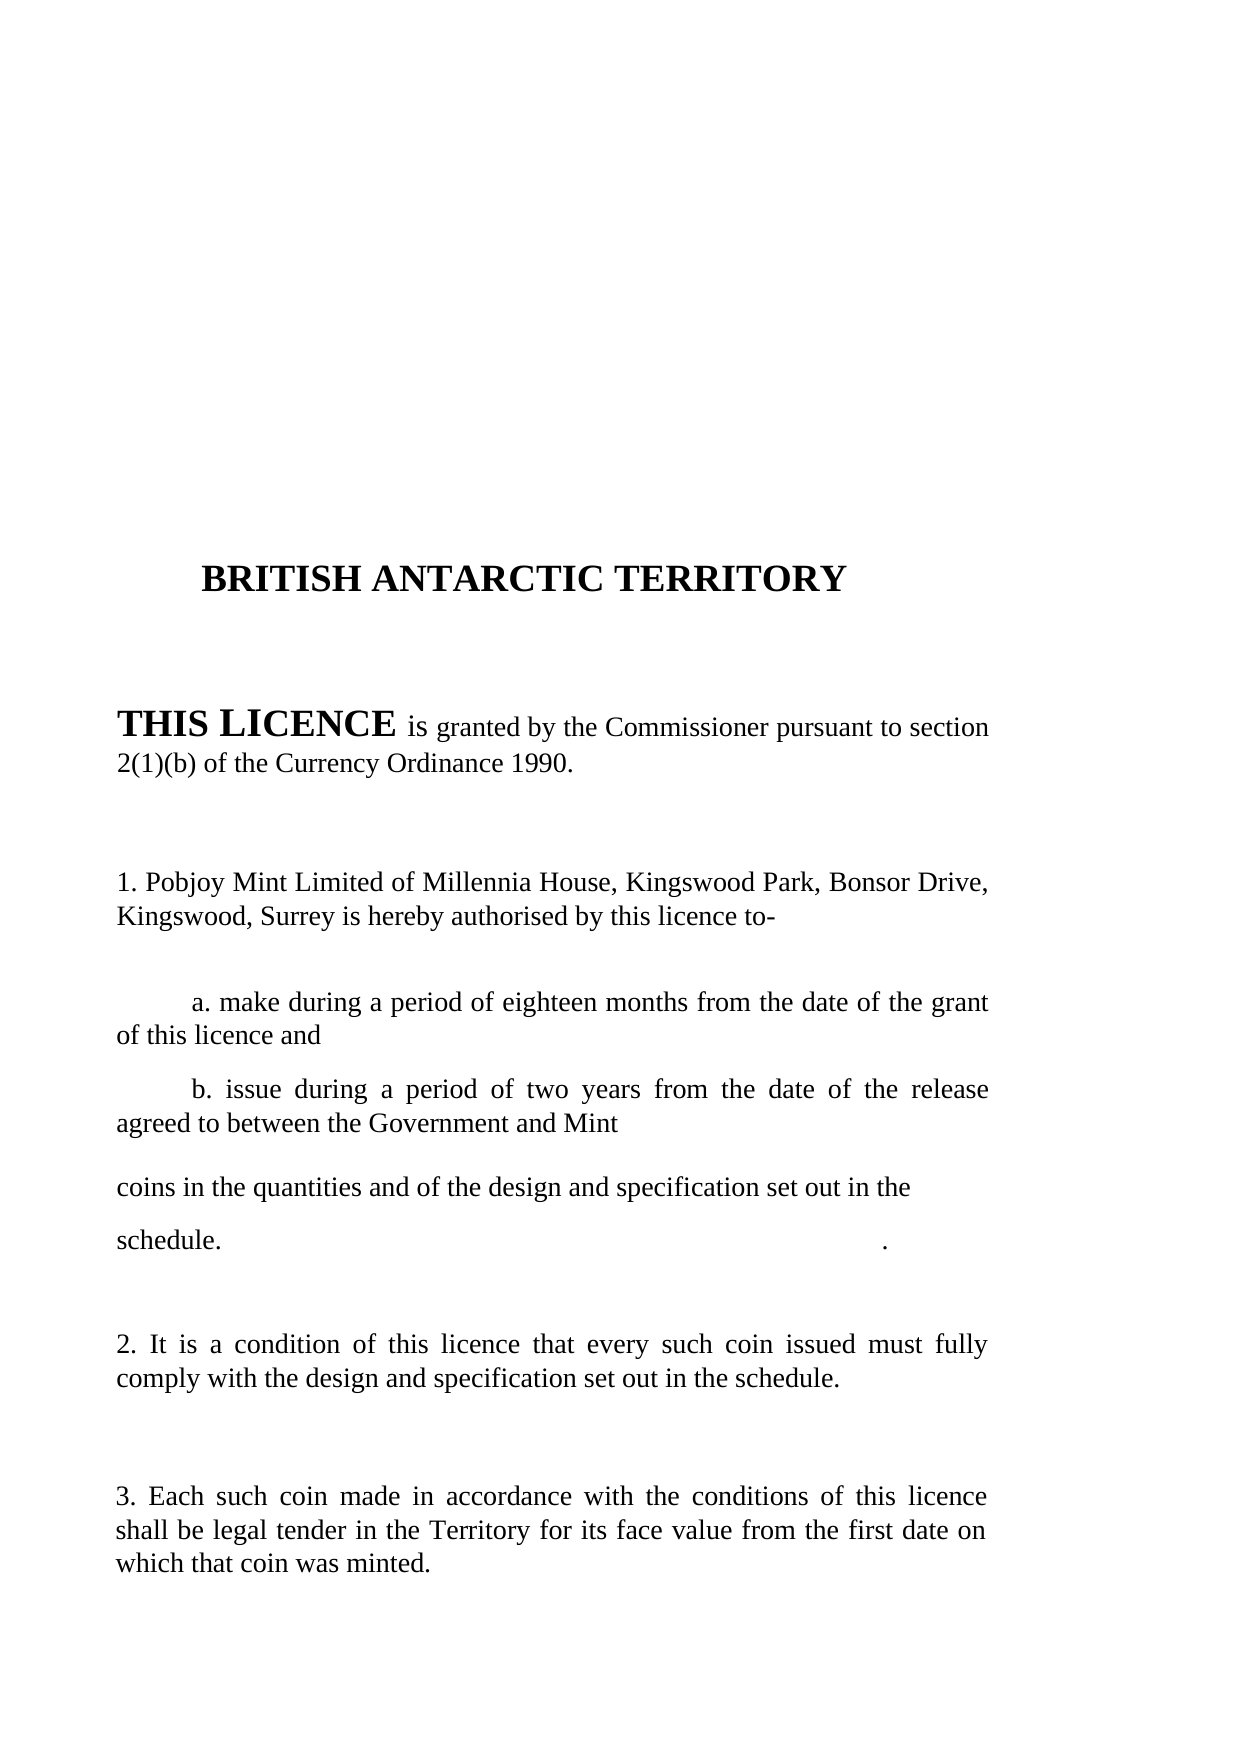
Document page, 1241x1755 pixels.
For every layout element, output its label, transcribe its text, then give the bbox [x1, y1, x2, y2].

text a. make during a period of eighteen months from the date of the grant of this licence and [116, 984, 990, 1051]
text b. issue during a period of two years from the date of the release agreed to between the Government and Mint [116, 1072, 990, 1139]
text 2. It is a condition of this licence that every such coin issued must fully comply with the design and specification set out in the schedule. [116, 1326, 990, 1394]
text BRITISH ANTARCTIC TERRITORY [201, 557, 990, 600]
text 1. Pobjoy Mint Limited of Millennia House, Kingswood Park, Bonsor Drive, Kingswood, Surrey is hereby authorised by this licence to- [116, 864, 990, 932]
text THIS LICENCE is granted by the Commissioner pursuant to section 2(1)(b) of the Currency Ordinance 1990. [117, 708, 990, 780]
text 3. Each such coin made in accordance with the conditions of this licence shall be legal tender in the Territory for its face value from the first date on which that coin was minted. [115, 1479, 989, 1579]
text schedule. . [115, 1224, 990, 1256]
text coins in the quantities and of the design and specification set out in the [116, 1170, 990, 1204]
